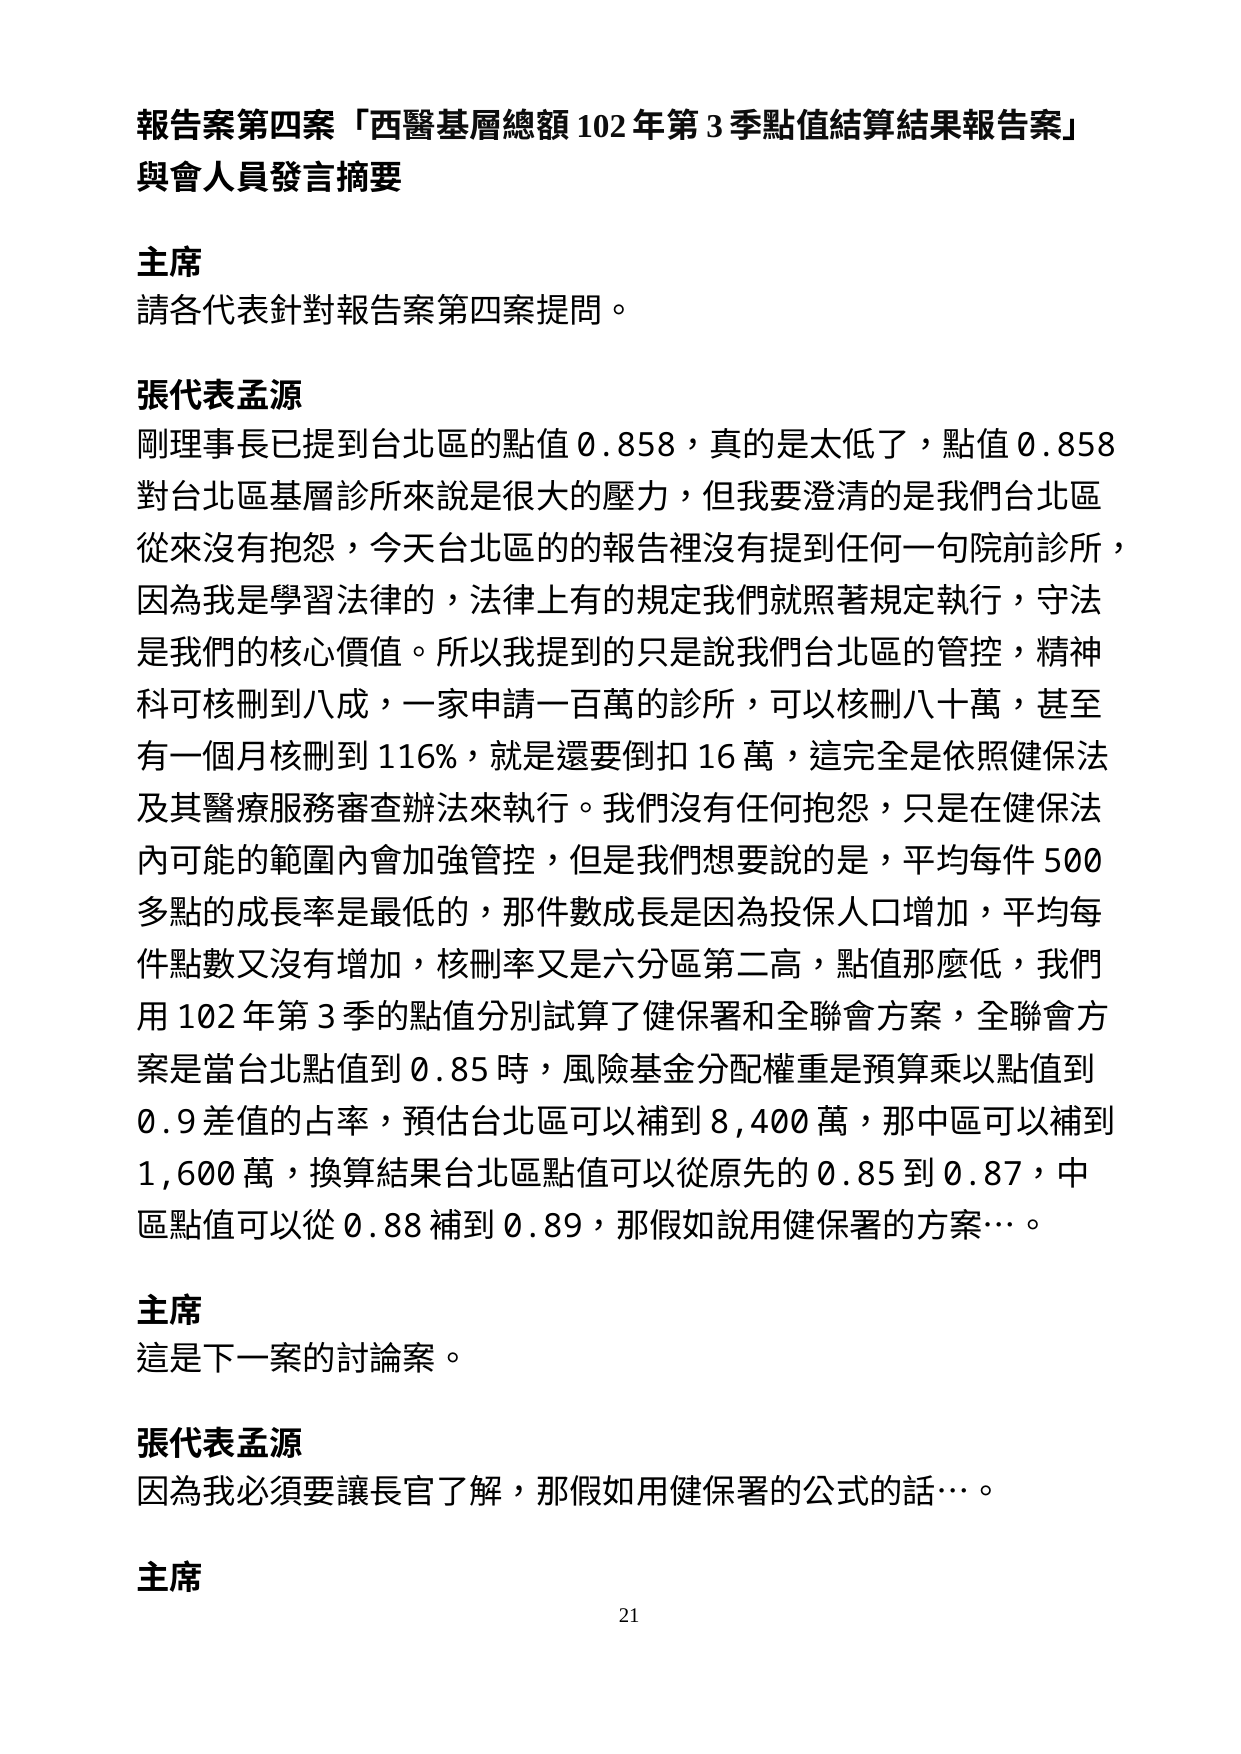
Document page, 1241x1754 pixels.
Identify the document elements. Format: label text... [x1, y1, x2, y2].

text 這是下一案的討論案。 [136, 1329, 1122, 1381]
text 主席 [136, 218, 1122, 281]
text 主席 [136, 1533, 1122, 1596]
text 因為我必須要讓長官了解，那假如用健保署的公式的話…。 [136, 1462, 1122, 1514]
text 請各代表針對報告案第四案提問。 [136, 281, 1122, 333]
text 報告案第四案「西醫基層總額102年第3季點值結算結果報告案」與會人員發言摘要 [136, 96, 1122, 200]
text 張代表孟源 [136, 1400, 1122, 1462]
text 剛理事長已提到台北區的點值0.858，真的是太低了，點值0.858對台北區基層診所來說是很大的壓力，但我要澄清的是我們台北區從來沒有抱怨，今天台北區的的報告裡沒有提到任何一句院前診所，因為我是學習法律的，法律上有的規定我們就照著規定執行，守法是我們的核心價值。所以我提到的只是說我們台北區的管控，精神科可核刪到八成，一家申請一百萬的診所，可以核刪八十萬，甚至有一個月核刪到116%，就是還要倒扣16萬，這完全是依照健保法及其醫療服務審查辦法來執行。我們沒有任何抱怨，只是在健保法內可能的範圍內會加強管控，但是我們想要說的是，平均每件500多點的成長率是最低的，那件數成長是因為投保人口增加，平均每件點數又沒有增加，核刪率又是六分區第二高，點值那麼低，我們用102年第3季的點值分別試算了健保署和全聯會方案，全聯會方案是當台北點值到0.85時，風險基金分配權重是預算乘以點值到0.9差值的占率，預估台北區可以補到8,400萬，那中區可以補到1,600萬，換算結果台北區點值可以從原先的0.85到0.87，中區點值可以從0.88補到0.89，那假如說用健保署的方案…。 [136, 414, 1122, 1248]
text 主席 [136, 1266, 1122, 1329]
text 張代表孟源 [136, 352, 1122, 414]
